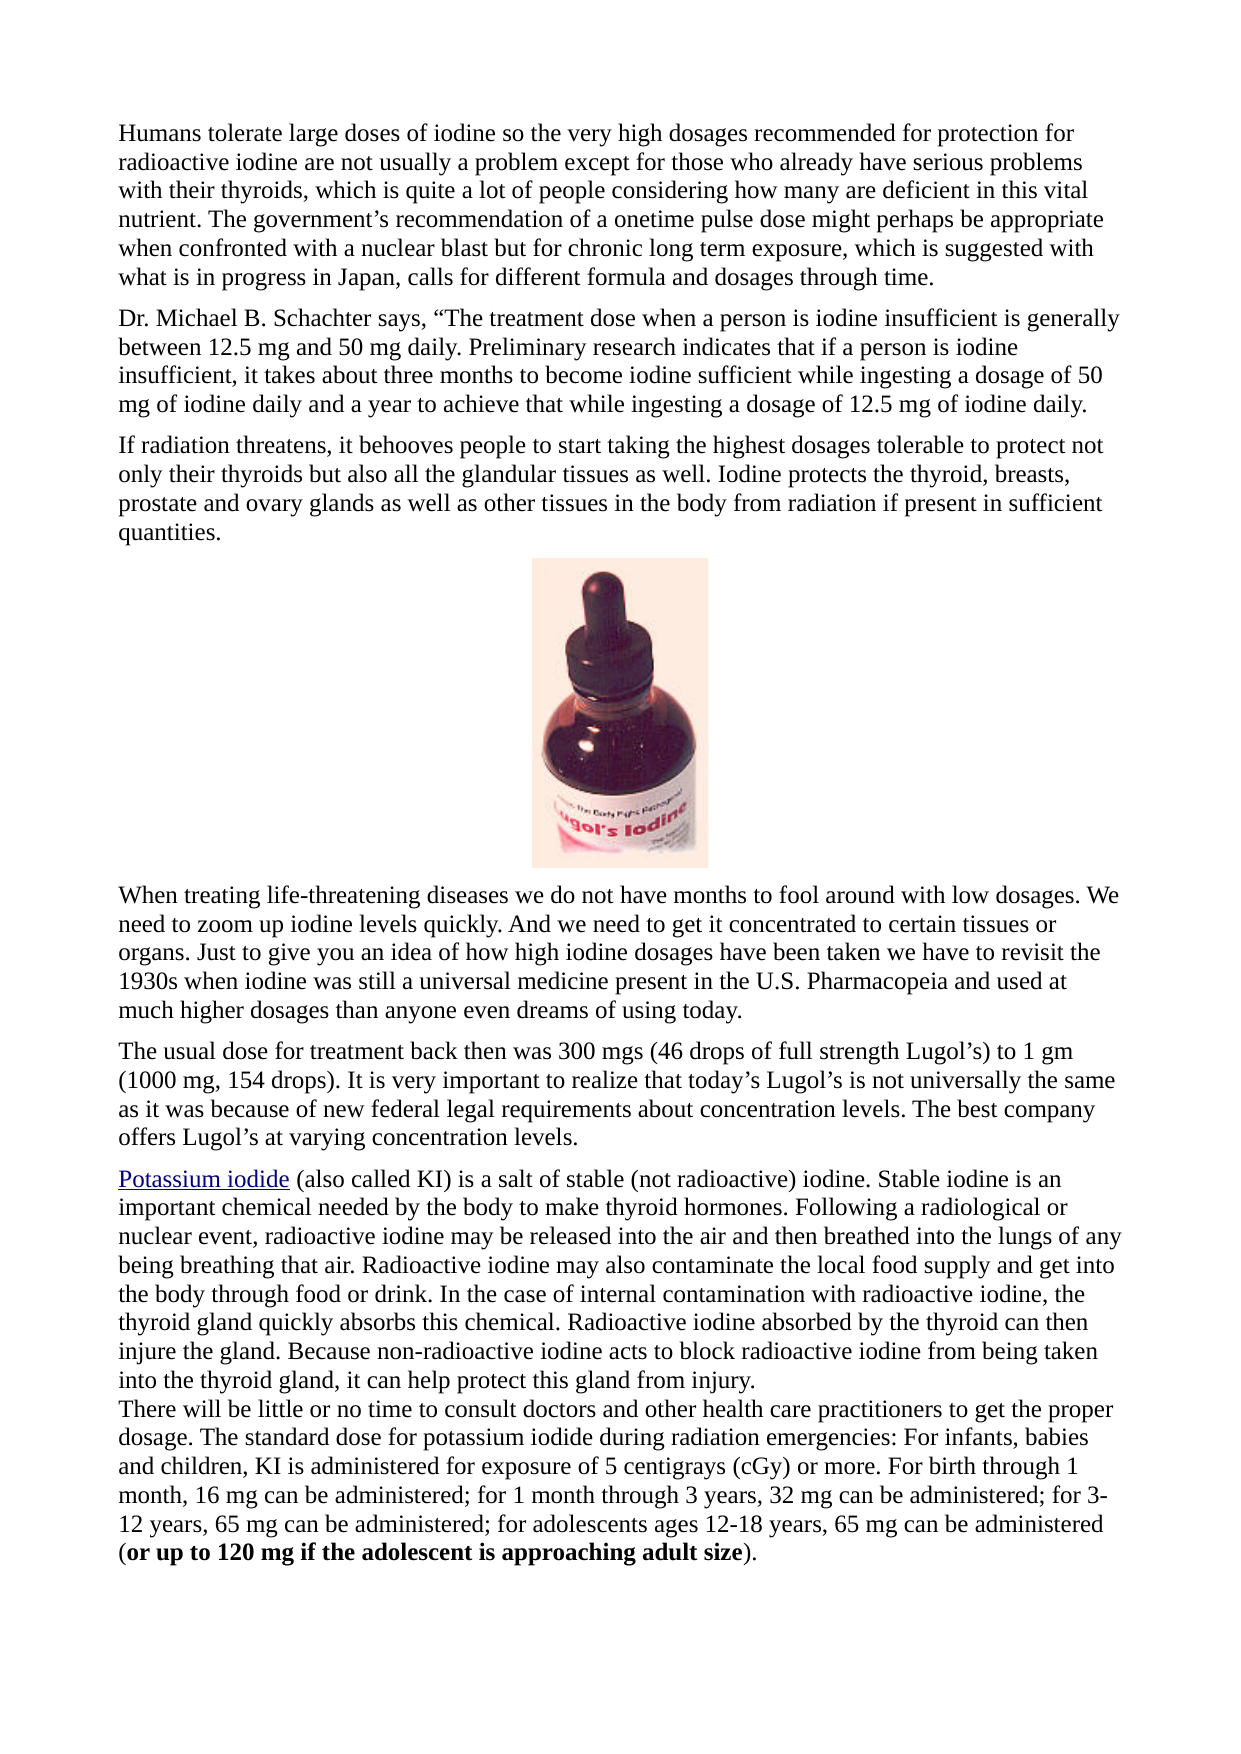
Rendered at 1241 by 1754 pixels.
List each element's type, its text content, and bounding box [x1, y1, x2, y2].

text If radiation threatens, it behooves people to start taking the highest dosages tolerable to protect not only their thyroids but also all the glandular tissues as well. Iodine protects the thyroid, breasts, prostate and ovary glands as well as other tissues in the body from radiation if present in sufficient quantities. [118, 431, 1122, 546]
text Humans tolerate large doses of iodine so the very high dosages recommended for protection for radioactive iodine are not usually a problem except for those who already have serious problems with their thyroids, which is quite a lot of people considering how many are deficient in this vital nutrient. The government’s recommendation of a onetime pulse dose might perhaps be appropriate when confronted with a nuclear blast but for chronic long term exposure, which is suggested with what is in progress in Japan, calls for different formula and dosages through time. [118, 118, 1122, 291]
text Dr. Michael B. Schachter says, “The treatment dose when a person is iodine insufficient is generally between 12.5 mg and 50 mg daily. Preliminary research indicates that if a person is iodine insufficient, it takes about three months to become iodine sufficient while ingesting a dosage of 50 mg of iodine daily and a year to achieve that while ingesting a dosage of 12.5 mg of iodine daily. [118, 303, 1122, 418]
text The usual dose for treatment back then was 300 mgs (46 drops of full strength Lugol’s) to 1 gm (1000 mg, 154 drops). It is very important to realize that today’s Lugol’s is not universally the same as it was because of new federal legal requirements about concentration levels. The best company offers Lugol’s at varying concentration levels. [118, 1036, 1122, 1151]
text Potassium iodide (also called KI) is a salt of stable (not radioactive) iodine. Stable iodine is an important chemical needed by the body to make thyroid hormones. Following a radiological or nuclear event, radioactive iodine may be released into the air and then breathed into the lungs of any being breathing that air. Radioactive iodine may also contaminate the local food supply and get into the body through food or drink. In the case of internal contamination with radioactive iodine, the thyroid gland quickly absorbs this chemical. Radioactive iodine absorbed by the thyroid can then injure the gland. Because non-radioactive iodine acts to block radioactive iodine from being taken into the thyroid gland, it can help protect this gland from injury. There will be little or no time to consult doctors and other health care practitioners to get the proper dosage. The standard dose for potassium iodide during radiation emergencies: For infants, babies and children, KI is administered for exposure of 5 centigrays (cGy) or more. For birth through 1 month, 16 mg can be administered; for 1 month through 3 years, 32 mg can be administered; for 3-12 years, 65 mg can be administered; for adolescents ages 12-18 years, 65 mg can be administered (or up to 120 mg if the adolescent is approaching adult size). [118, 1164, 1122, 1566]
text When treating life-threatening diseases we do not have months to fool around with low dosages. We need to zoom up iodine levels quickly. And we need to get it concentrated to certain tissues or organs. Just to give you an idea of how high iodine dosages have been taken we have to revisit the 1930s when iodine was still a universal medicine present in the U.S. Pharmacopeia and used at much higher dosages than anyone even dreams of using today. [118, 880, 1122, 1024]
picture [531, 558, 709, 868]
